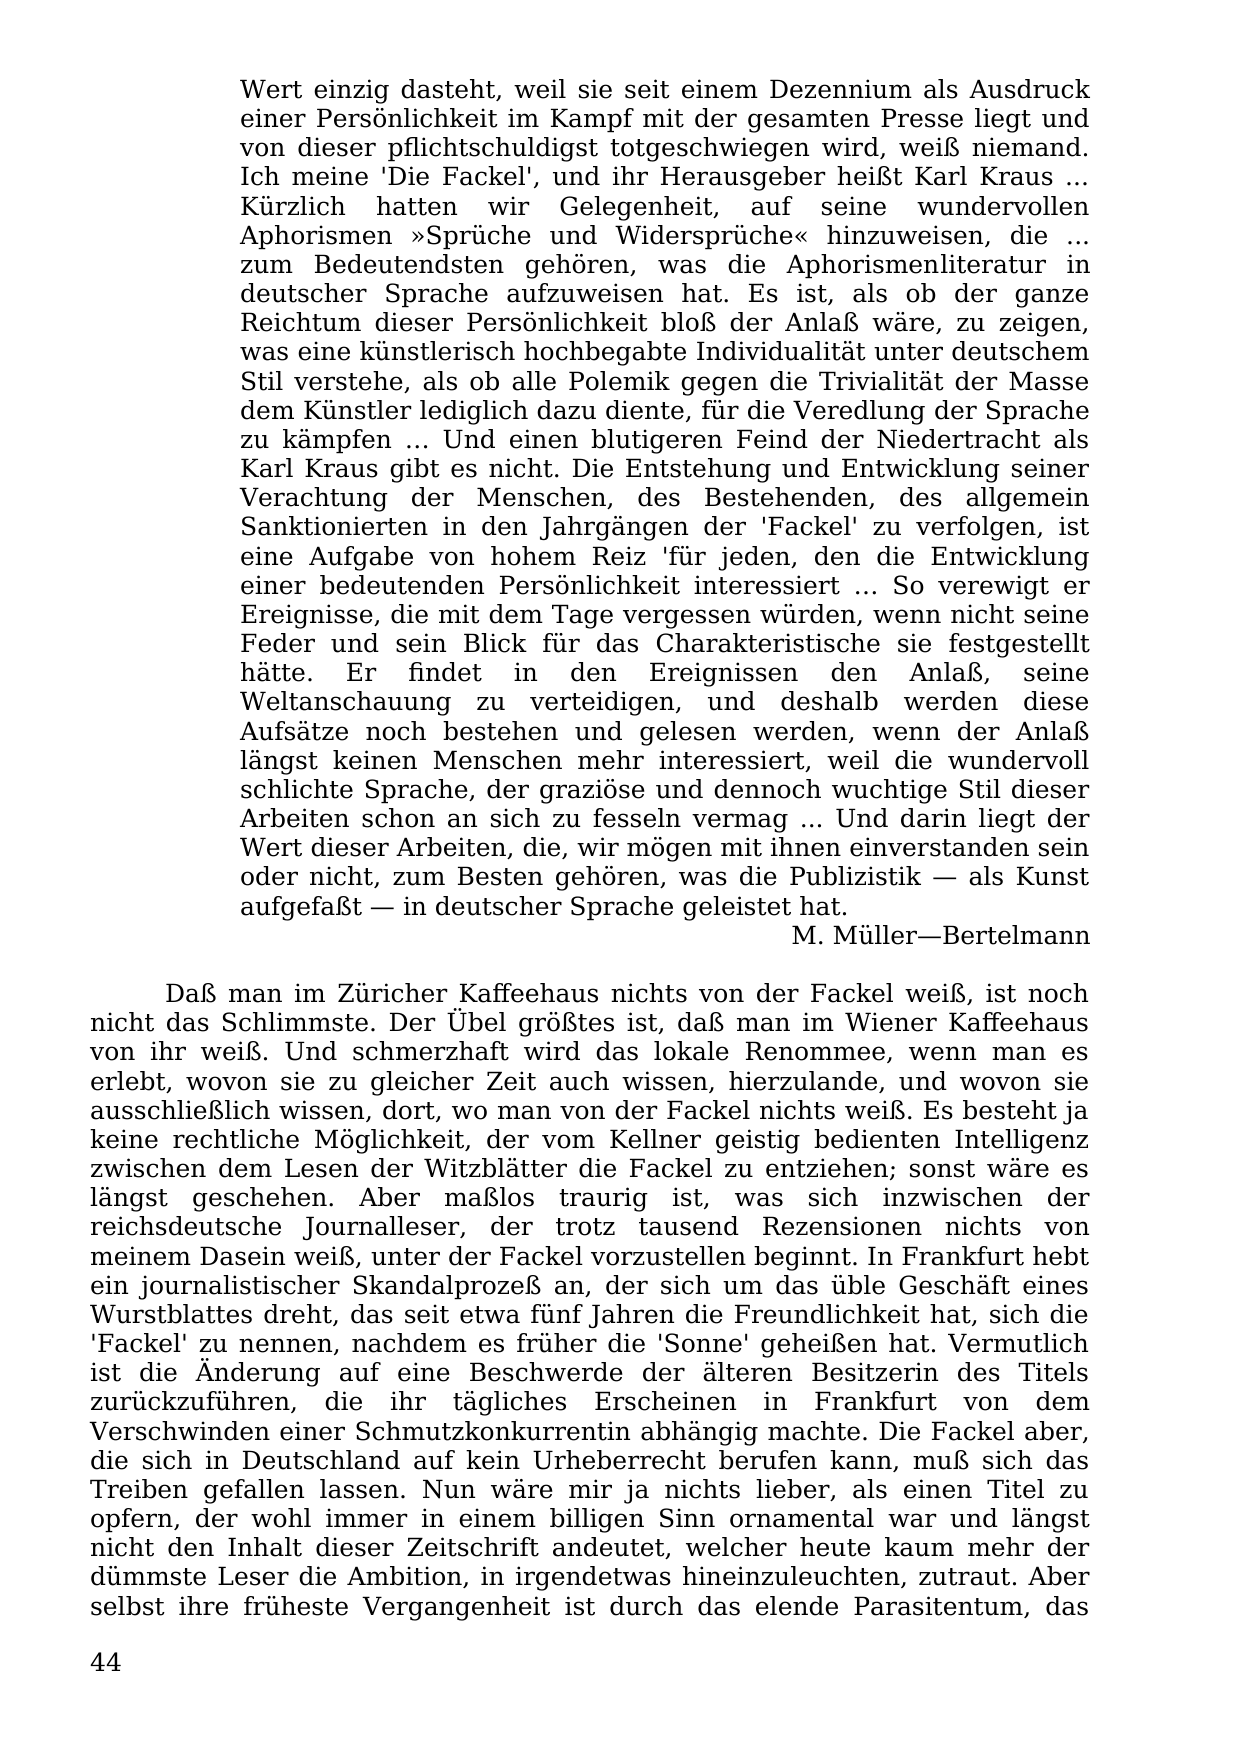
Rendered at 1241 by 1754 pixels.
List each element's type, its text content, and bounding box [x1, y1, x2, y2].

text M. Müller—Bertelmann [240, 921, 1091, 950]
text Daß man im Züricher Kaffeehaus nichts von der Fackel weiß, ist noch nicht das Schlimmste. Der Übel größtes ist, daß man im Wiener Kaffeehaus von ihr weiß. Und schmerzhaft wird das lokale Renommee, wenn man es erlebt, wovon sie zu gleicher Zeit auch wissen, hierzulande, und wovon sie ausschließlich wissen, dort, wo man von der Fackel nichts weiß. Es besteht ja keine rechtliche Möglichkeit, der vom Kellner geistig bedienten Intelligenz zwischen dem Lesen der Witzblätter die Fackel zu entziehen; sonst wäre es längst geschehen. Aber maßlos traurig ist, was sich inzwischen der reichsdeutsche Journalleser, der trotz tausend Rezensionen nichts von meinem Dasein weiß, unter der Fackel vorzustellen beginnt. In Frankfurt hebt ein journalistischer Skandalprozeß an, der sich um das üble Geschäft eines Wurstblattes dreht, das seit etwa fünf Jahren die Freundlichkeit hat, sich die 'Fackel' zu nennen, nachdem es früher die 'Sonne' geheißen hat. Vermutlich ist die Änderung auf eine Beschwerde der älteren Besitzerin des Titels zurückzuführen, die ihr tägliches Erscheinen in Frankfurt von dem Verschwinden einer Schmutzkonkurrentin abhängig machte. Die Fackel aber, die sich in Deutschland auf kein Urheberrecht berufen kann, muß sich das Treiben gefallen lassen. Nun wäre mir ja nichts lieber, als einen Titel zu opfern, der wohl immer in einem billigen Sinn ornamental war und längst nicht den Inhalt dieser Zeitschrift andeutet, welcher heute kaum mehr der dümmste Leser die Ambition, in irgendetwas hineinzuleuchten, zutraut. Aber selbst ihre früheste Vergangenheit ist durch das elende Parasitentum, das [90, 979, 1091, 1621]
text Wert einzig dasteht, weil sie seit einem Dezennium als Ausdruck einer Persönlichkeit im Kampf mit der gesamten Presse liegt und von dieser pflichtschuldigst totgeschwiegen wird, weiß niemand. Ich meine 'Die Fackel', und ihr Herausgeber heißt Karl Kraus ... Kürzlich hatten wir Gelegenheit, auf seine wundervollen Aphorismen »Sprüche und Widersprüche« hinzuweisen, die ... zum Bedeutendsten gehören, was die Aphorismenliteratur in deutscher Sprache aufzuweisen hat. Es ist, als ob der ganze Reichtum dieser Persönlichkeit bloß der Anlaß wäre, zu zeigen, was eine künstlerisch hochbegabte Individualität unter deutschem Stil verstehe, als ob alle Polemik gegen die Trivialität der Masse dem Künstler lediglich dazu diente, für die Veredlung der Sprache zu kämpfen … Und einen blutigeren Feind der Niedertracht als Karl Kraus gibt es nicht. Die Entstehung und Entwicklung seiner Verachtung der Menschen, des Bestehenden, des allgemein Sanktionierten in den Jahrgängen der 'Fackel' zu verfolgen, ist eine Aufgabe von hohem Reiz 'für jeden, den die Entwicklung einer bedeutenden Persönlichkeit interessiert … So verewigt er Ereignisse, die mit dem Tage vergessen würden, wenn nicht seine Feder und sein Blick für das Charakteristische sie festgestellt hätte. Er findet in den Ereignissen den Anlaß, seine Weltanschauung zu verteidigen, und deshalb werden diese Aufsätze noch bestehen und gelesen werden, wenn der Anlaß längst keinen Menschen mehr interessiert, weil die wundervoll schlichte Sprache, der graziöse und dennoch wuchtige Stil dieser Arbeiten schon an sich zu fesseln vermag ... Und darin liegt der Wert dieser Arbeiten, die, wir mögen mit ihnen einverstanden sein oder nicht, zum Besten gehören, was die Publizistik — als Kunst aufgefaßt — in deutscher Sprache geleistet hat. [240, 75, 1091, 921]
